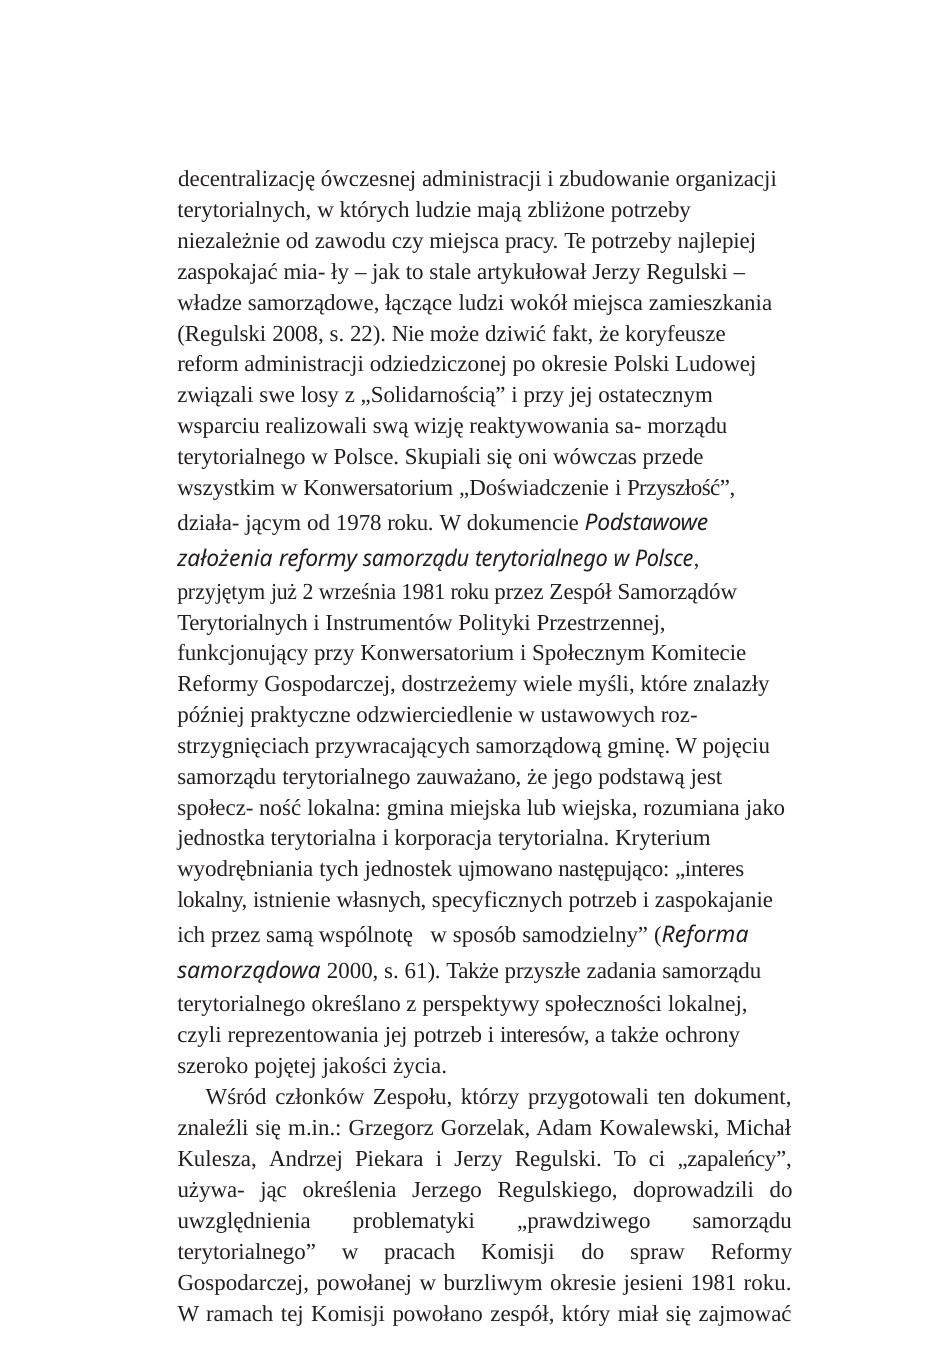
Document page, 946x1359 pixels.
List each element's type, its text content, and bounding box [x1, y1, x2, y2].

text decentralizację ówczesnej administracji i zbudowanie organizacji terytorialnych, w których ludzie mają zbliżone potrzeby niezależnie od zawodu czy miejsca pracy. Te potrzeby najlepiej zaspokajać mia- ły – jak to stale artykułował Jerzy Regulski – władze samorządowe, łączące ludzi wokół miejsca zamieszkania (Regulski 2008, s. 22). Nie może dziwić fakt, że koryfeusze reform administracji odziedziczonej po okresie Polski Ludowej związali swe losy z „Solidarnością” i przy jej ostatecznym wsparciu realizowali swą wizję reaktywowania sa- morządu terytorialnego w Polsce. Skupiali się oni wówczas przede wszystkim w Konwersatorium „Doświadczenie i Przyszłość”, działa- jącym od 1978 roku. W dokumencie Podstawowe założenia reformy samorządu terytorialnego w Polsce, przyjętym już 2 września 1981 roku przez Zespół Samorządów Terytorialnych i Instrumentów Polityki Przestrzennej, funkcjonujący przy Konwersatorium i Społecznym Komitecie Reformy Gospodarczej, dostrzeżemy wiele myśli, które znalazły później praktyczne odzwierciedlenie w ustawowych roz- strzygnięciach przywracających samorządową gminę. W pojęciu samorządu terytorialnego zauważano, że jego podstawą jest społecz- ność lokalna: gmina miejska lub wiejska, rozumiana jako jednostka terytorialna i korporacja terytorialna. Kryterium wyodrębniania tych jednostek ujmowano następująco: „interes lokalny, istnienie własnych, specyficznych potrzeb i zaspokajanie ich przez samą wspólnotę w sposób samodzielny” (Reforma samorządowa 2000, s. 61). Także przyszłe zadania samorządu terytorialnego określano z perspektywy społeczności lokalnej, czyli reprezentowania jej potrzeb i interesów, a także ochrony szeroko pojętej jakości życia. [177, 165, 792, 1078]
text Wśród członków Zespołu, którzy przygotowali ten dokument, znaleźli się m.in.: Grzegorz Gorzelak, Adam Kowalewski, Michał Kulesza, Andrzej Piekara i Jerzy Regulski. To ci „zapaleńcy”, używa- jąc określenia Jerzego Regulskiego, doprowadzili do uwzględnienia problematyki „prawdziwego samorządu terytorialnego” w pracach Komisji do spraw Reformy Gospodarczej, powołanej w burzliwym okresie jesieni 1981 roku. W ramach tej Komisji powołano zespół, który miał się zajmować [177, 1083, 792, 1326]
